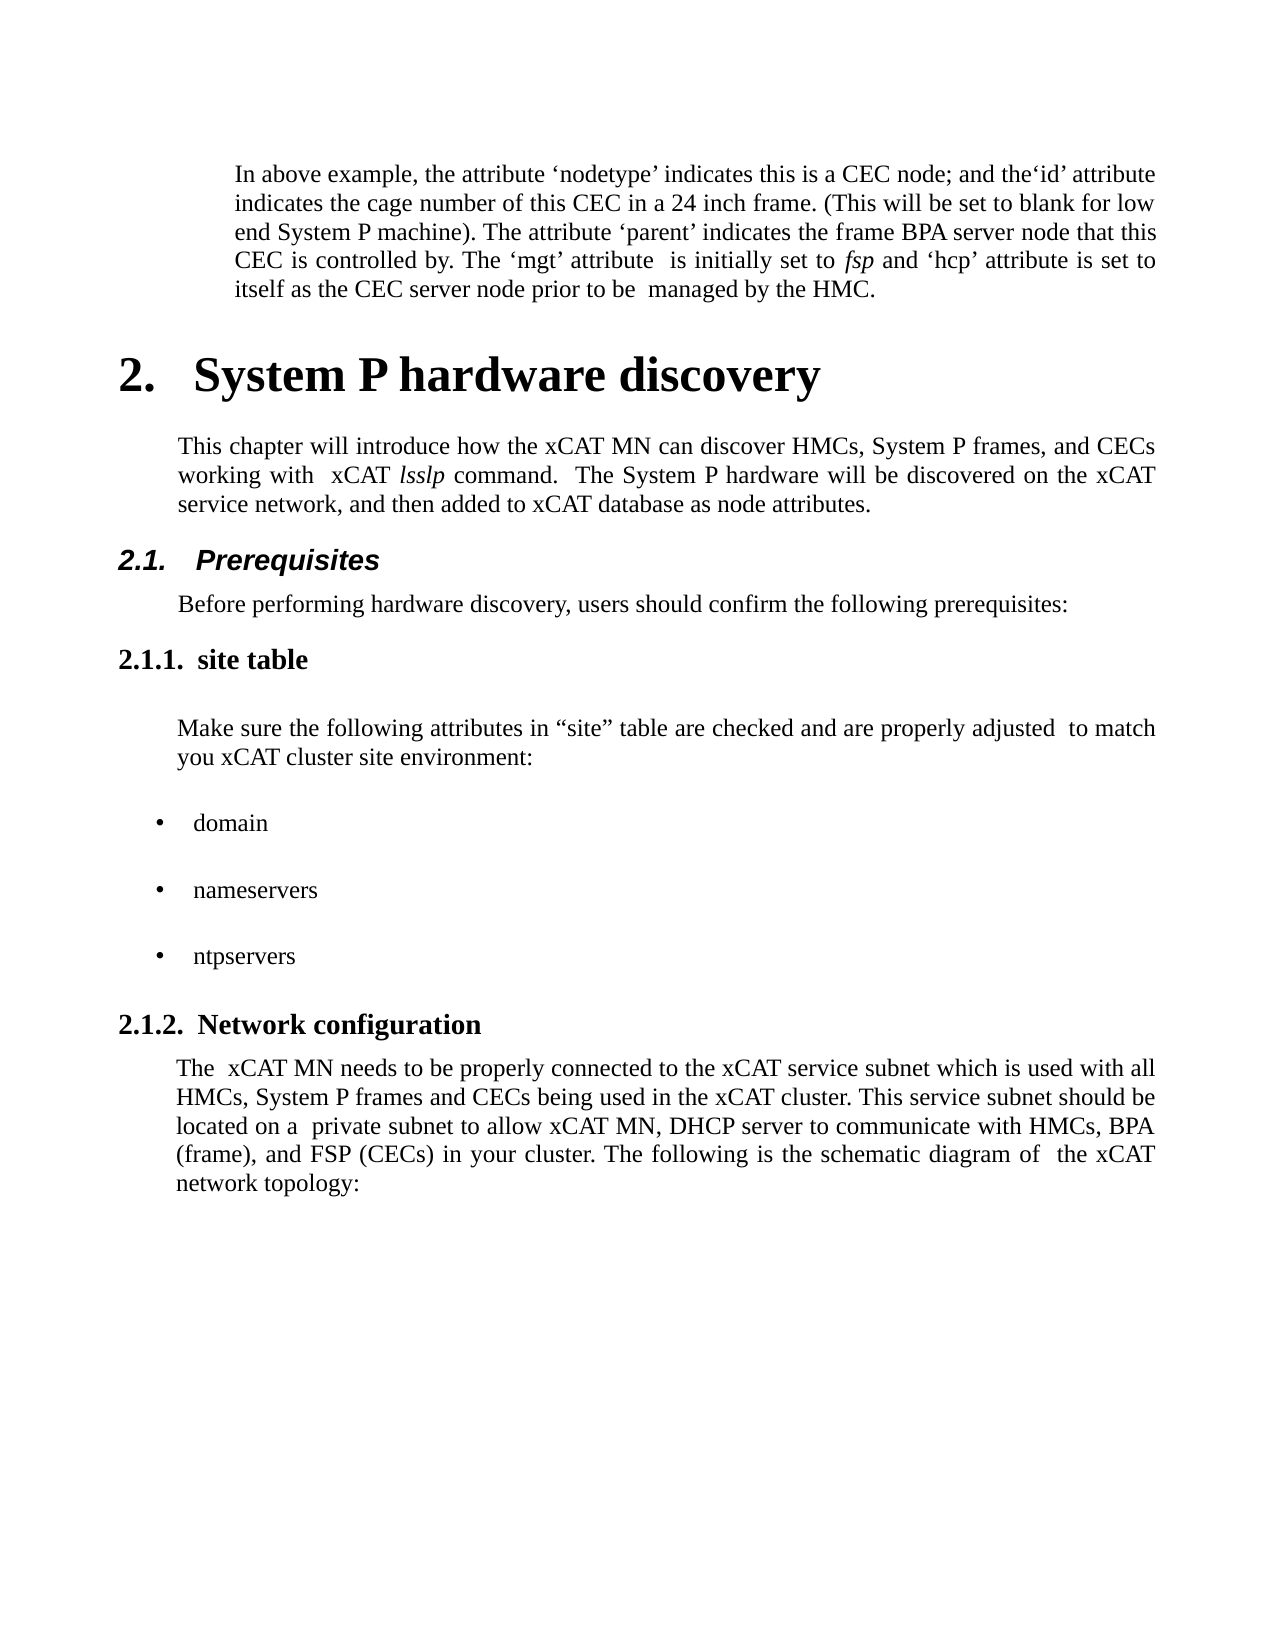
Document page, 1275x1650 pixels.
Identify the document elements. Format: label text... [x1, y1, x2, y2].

list domain [156, 808, 1157, 837]
list Make sure the following attributes in “site” table are checked and are properly adjusted to match you xCAT cluster site environment: [177, 713, 1157, 771]
subtitle Prerequisites [118, 543, 1157, 576]
list This chapter will introduce how the xCAT MN can discover HMCs, System P frames, and CECs working with xCAT lsslp command. The System P hardware will be discovered on the xCAT service network, and then added to xCAT database as node attributes. [178, 431, 1157, 518]
subtitle site table [118, 642, 1157, 676]
text The xCAT MN needs to be properly connected to the xCAT service subnet which is used with all HMCs, System P frames and CECs being used in the xCAT cluster. This service subnet should be located on a private subnet to allow xCAT MN, DHCP server to communicate with HMCs, BPA (frame), and FSP (CECs) in your cluster. The following is the schematic diagram of the xCAT network topology: [176, 1053, 1157, 1197]
list nameservers [156, 875, 1157, 903]
subtitle Network configuration [118, 1007, 1157, 1041]
list In above example, the attribute ‘nodetype’ indicates this is a CEC node; and the‘id’ attribute indicates the cage number of this CEC in a 24 inch frame. (This will be set to blank for low end System P machine). The attribute ‘parent’ indicates the frame BPA server node that this CEC is controlled by. The ‘mgt’ attribute is initially set to fsp and ‘hcp’ attribute is set to itself as the CEC server node prior to be managed by the HMC. [207, 159, 1157, 303]
list ntpservers [156, 941, 1157, 970]
list Before performing hardware discovery, users should confirm the following prerequisites: [178, 589, 1157, 617]
subtitle System P hardware discovery [118, 345, 1157, 402]
